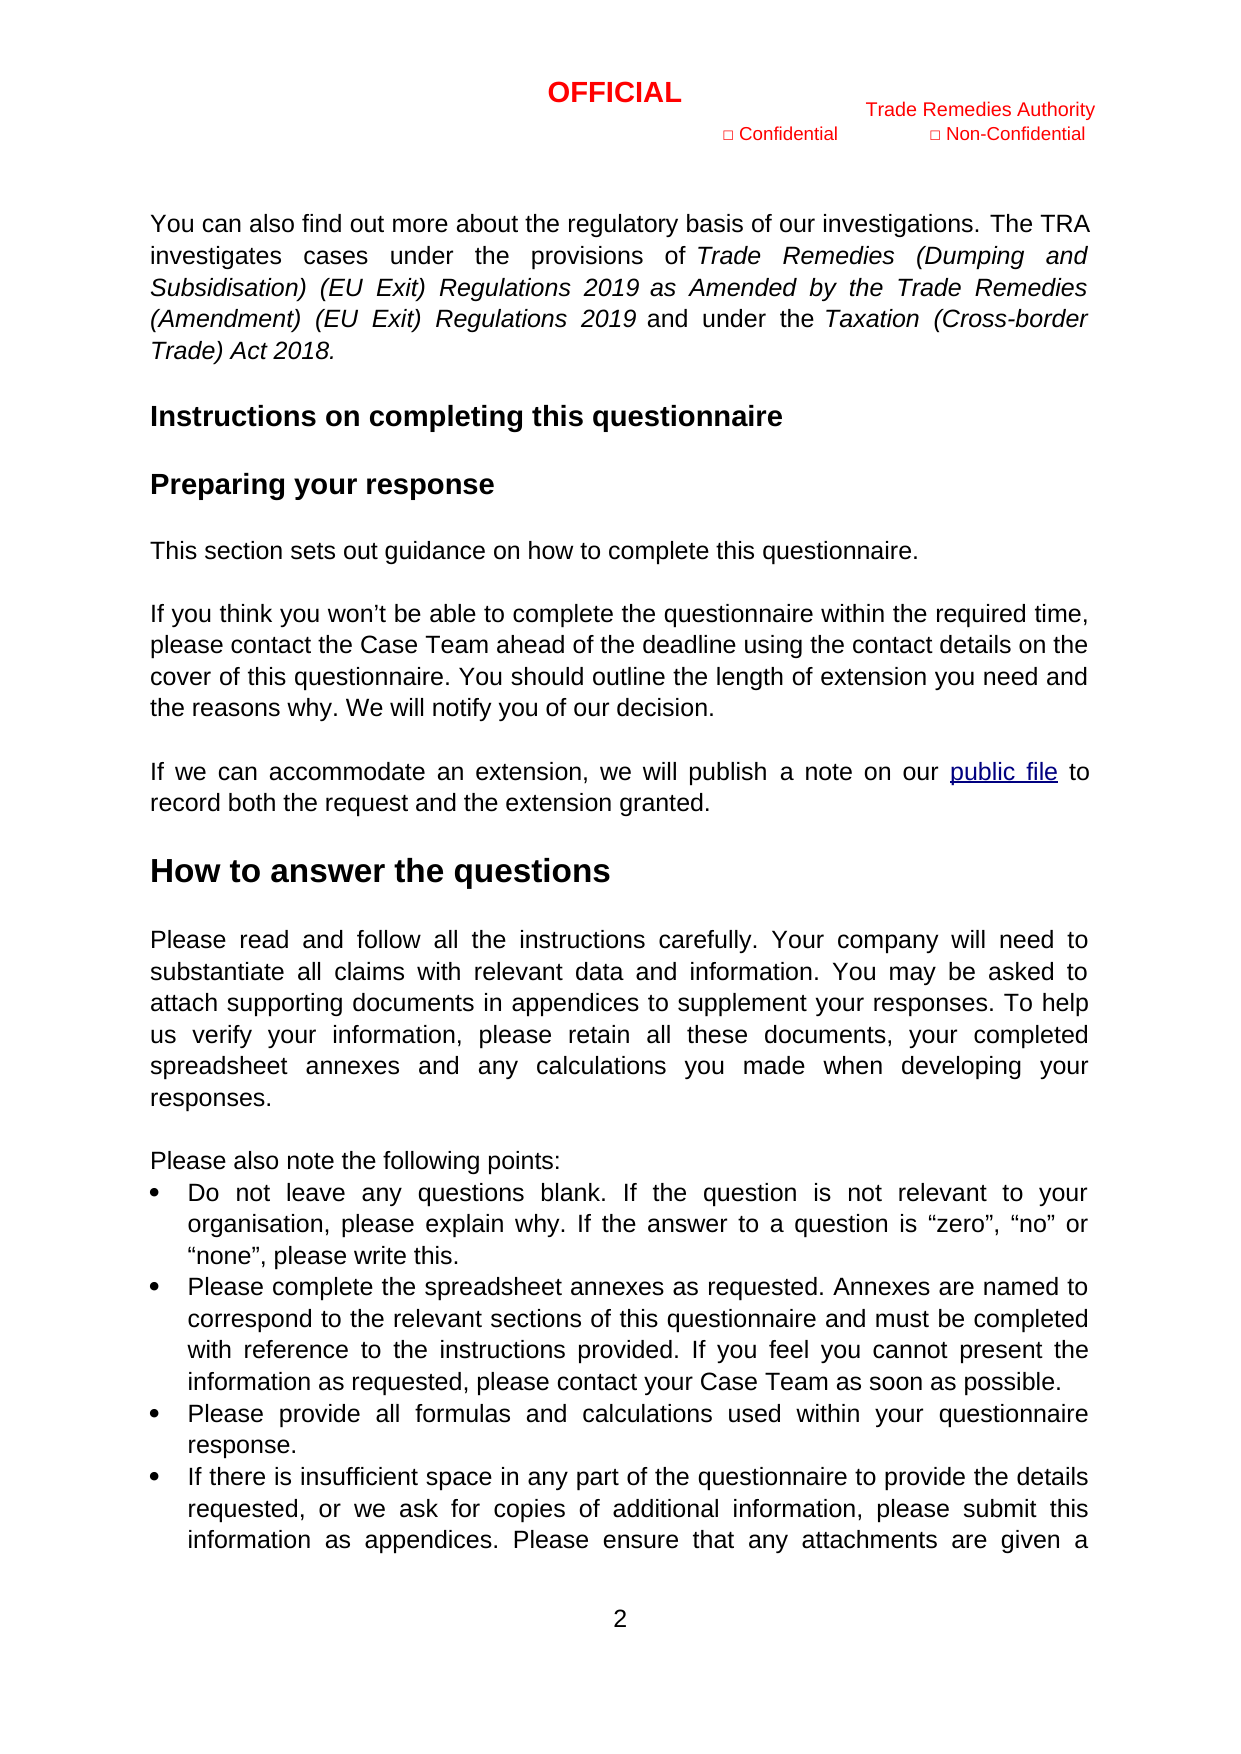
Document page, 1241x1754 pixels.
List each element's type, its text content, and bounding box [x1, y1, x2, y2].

text If we can accommodate an extension, we will publish a note on our public file to record both the request and the extension granted. [150, 757, 1090, 817]
text Please read and follow all the instructions carefully. Your company will need to substantiate all claims with relevant data and information. You may be asked to attach supporting documents in appendices to supplement your responses. To help us verify your information, please retain all these documents, your completed spreadsheet annexes and any calculations you made when developing your responses. [150, 925, 1090, 1112]
subtitle Instructions on completing this questionnaire [150, 399, 1090, 432]
list Please complete the spreadsheet annexes as requested. Annexes are named to correspond to the relevant sections of this questionnaire and must be completed with reference to the instructions provided. If you feel you cannot present the information as requested, please contact your Case Team as soon as possible. [150, 1272, 1090, 1396]
list Do not leave any questions blank. If the question is not relevant to your organisation, please explain why. If the answer to a question is “zero”, “no” or “none”, please write this. [150, 1177, 1090, 1269]
text You can also find out more about the regulatory basis of our investigations. The TRA investigates cases under the provisions of Trade Remedies (Dumping and Subsidisation) (EU Exit) Regulations 2019 as Amended by the Trade Remedies (Amendment) (EU Exit) Regulations 2019 and under the Taxation (Cross-border Trade) Act 2018. [150, 209, 1090, 364]
text This section sets out guidance on how to complete this questionnaire. [150, 536, 1090, 564]
text If you think you won’t be able to complete the questionnaire within the required time, please contact the Case Team ahead of the deadline using the contact details on the cover of this questionnaire. You should outline the length of extension you need and the reasons why. We will notify you of our decision. [150, 599, 1090, 722]
list Please provide all formulas and calculations used within your questionnaire response. [150, 1399, 1090, 1459]
text How to answer the questions [150, 851, 1090, 890]
list If there is insufficient space in any part of the questionnaire to provide the details requested, or we ask for copies of additional information, please submit this information as appendices. Please ensure that any attachments are given a [150, 1462, 1090, 1554]
text Preparing your response [150, 467, 1090, 501]
text Please also note the following points: [150, 1146, 1090, 1175]
